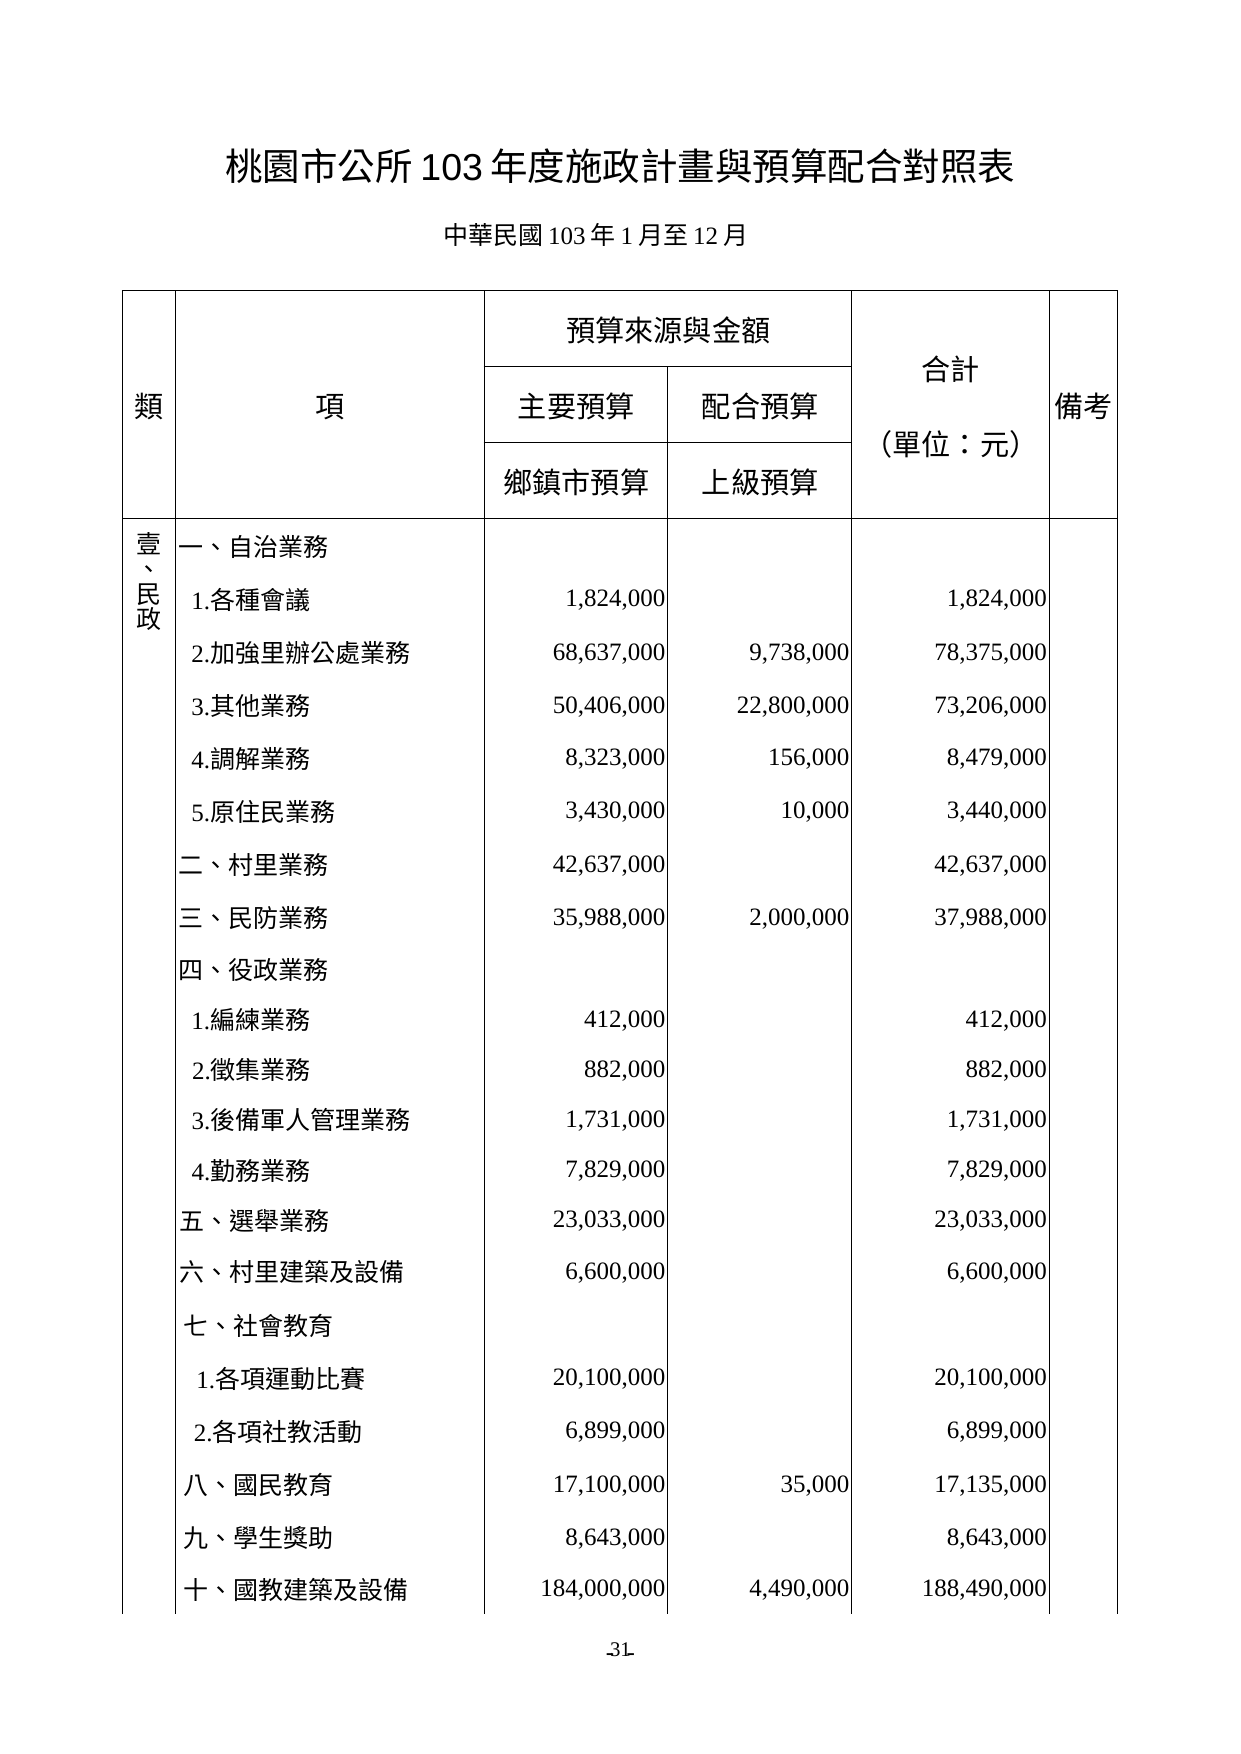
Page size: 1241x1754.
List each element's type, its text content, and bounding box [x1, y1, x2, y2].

table_cell 8,323,000 [485, 731, 667, 784]
table_cell 1.各項運動比賽 [176, 1351, 484, 1404]
table_cell [1050, 943, 1117, 993]
table_cell 35,988,000 [485, 890, 667, 943]
table_cell [668, 1094, 851, 1144]
table_cell 10,000 [668, 784, 851, 837]
table_cell [668, 837, 851, 890]
table_cell 4,490,000 [668, 1563, 851, 1613]
table_cell 1,731,000 [485, 1094, 667, 1144]
table_cell [123, 1404, 175, 1457]
table_cell 3,440,000 [852, 784, 1049, 837]
table_cell [123, 1094, 175, 1144]
table_cell [1050, 890, 1117, 943]
table_cell [668, 994, 851, 1044]
table_cell [668, 571, 851, 624]
table_cell [852, 1298, 1049, 1351]
table_cell 六、村里建築及設備 [176, 1245, 484, 1298]
table_cell [1050, 1404, 1117, 1457]
table_cell [1050, 1194, 1117, 1244]
table_cell [668, 1245, 851, 1298]
table_cell 23,033,000 [852, 1194, 1049, 1244]
table_cell 一、自治業務 [176, 519, 484, 571]
table_cell [123, 1510, 175, 1563]
table_cell [123, 1144, 175, 1194]
table_cell 8,643,000 [852, 1510, 1049, 1563]
table_cell 鄉鎮市預算 [485, 443, 667, 518]
table_cell 882,000 [852, 1044, 1049, 1094]
table_cell 20,100,000 [852, 1351, 1049, 1404]
table_cell 17,100,000 [485, 1457, 667, 1510]
text 桃園市公所103年度施政計畫與預算配合對照表 [124, 127, 1116, 202]
table_cell 2.徵集業務 [176, 1044, 484, 1094]
table_cell 188,490,000 [852, 1563, 1049, 1613]
table_cell [123, 1245, 175, 1298]
table_cell 1.編練業務 [176, 994, 484, 1044]
table_cell [668, 1044, 851, 1094]
table_cell [852, 943, 1049, 993]
table_cell 上級預算 [668, 443, 851, 518]
table_cell [1050, 731, 1117, 784]
table_cell [668, 943, 851, 993]
table_cell [852, 519, 1049, 571]
table_cell [668, 1194, 851, 1244]
table_cell 2,000,000 [668, 890, 851, 943]
table_cell [123, 837, 175, 890]
table_cell 四、役政業務 [176, 943, 484, 993]
table_cell [668, 1404, 851, 1457]
table_cell [668, 1144, 851, 1194]
table_header 預算來源與金額 [485, 291, 851, 366]
text 中華民國103年1月至12月 [124, 215, 1116, 253]
table_cell [485, 943, 667, 993]
table_cell [123, 731, 175, 784]
table_cell 3.其他業務 [176, 678, 484, 731]
table_cell 五、選舉業務 [176, 1194, 484, 1244]
table_cell 68,637,000 [485, 625, 667, 678]
table_cell 184,000,000 [485, 1563, 667, 1613]
table_cell 22,800,000 [668, 678, 851, 731]
table_cell [123, 1194, 175, 1244]
table_cell 8,479,000 [852, 731, 1049, 784]
table_header 合計 （單位：元） [852, 291, 1049, 518]
table_cell 20,100,000 [485, 1351, 667, 1404]
table_cell [668, 519, 851, 571]
table_cell 7,829,000 [485, 1144, 667, 1194]
table_cell [123, 1044, 175, 1094]
table_cell 七、社會教育 [176, 1298, 484, 1351]
table_cell 50,406,000 [485, 678, 667, 731]
table_cell [123, 1351, 175, 1404]
table_cell 6,600,000 [852, 1245, 1049, 1298]
table_cell 九、學生獎助 [176, 1510, 484, 1563]
table_cell [123, 784, 175, 837]
table_cell [123, 943, 175, 993]
table_cell [1050, 1144, 1117, 1194]
table_cell [485, 519, 667, 571]
table_cell [123, 1457, 175, 1510]
table_cell 882,000 [485, 1044, 667, 1094]
table_cell [123, 890, 175, 943]
table_cell 8,643,000 [485, 1510, 667, 1563]
table_cell 三、民防業務 [176, 890, 484, 943]
table_header 備考 [1050, 291, 1117, 518]
table_cell [668, 1298, 851, 1351]
table_cell [1050, 1044, 1117, 1094]
table_cell 4.調解業務 [176, 731, 484, 784]
table_cell 37,988,000 [852, 890, 1049, 943]
table_cell 6,899,000 [485, 1404, 667, 1457]
table_cell 八、國民教育 [176, 1457, 484, 1510]
table_cell [485, 1298, 667, 1351]
table_cell 35,000 [668, 1457, 851, 1510]
table_cell 42,637,000 [485, 837, 667, 890]
table_cell 17,135,000 [852, 1457, 1049, 1510]
table_cell [1050, 994, 1117, 1044]
table_cell 6,899,000 [852, 1404, 1049, 1457]
table_cell 5.原住民業務 [176, 784, 484, 837]
table_cell [1050, 837, 1117, 890]
table_cell 78,375,000 [852, 625, 1049, 678]
table_cell 9,738,000 [668, 625, 851, 678]
table_cell [1050, 678, 1117, 731]
table_header 類 [123, 291, 175, 518]
table_cell 配合預算 [668, 367, 851, 442]
table_cell [1050, 1094, 1117, 1144]
table_cell [1050, 1351, 1117, 1404]
table_cell [1050, 1457, 1117, 1510]
table_cell [123, 1298, 175, 1351]
table_cell 3,430,000 [485, 784, 667, 837]
table_cell 412,000 [852, 994, 1049, 1044]
table_cell 23,033,000 [485, 1194, 667, 1244]
table_cell [1050, 784, 1117, 837]
table_cell 2.加強里辦公處業務 [176, 625, 484, 678]
table_cell 3.後備軍人管理業務 [176, 1094, 484, 1144]
table_cell [1050, 571, 1117, 624]
table_cell 7,829,000 [852, 1144, 1049, 1194]
table_cell 1,731,000 [852, 1094, 1049, 1144]
table_cell [1050, 1510, 1117, 1563]
table_cell 1.各種會議 [176, 571, 484, 624]
table_cell 412,000 [485, 994, 667, 1044]
table_cell [1050, 1298, 1117, 1351]
table_cell 4.勤務業務 [176, 1144, 484, 1194]
table_cell 42,637,000 [852, 837, 1049, 890]
table_cell 156,000 [668, 731, 851, 784]
table_cell 二、村里業務 [176, 837, 484, 890]
table_cell 2.各項社教活動 [176, 1404, 484, 1457]
table_cell [1050, 625, 1117, 678]
table_cell 十、國教建築及設備 [176, 1563, 484, 1613]
table_cell [1050, 1563, 1117, 1613]
table_cell [1050, 1245, 1117, 1298]
table_cell 1,824,000 [852, 571, 1049, 624]
table_cell [668, 1351, 851, 1404]
table_cell 主要預算 [485, 367, 667, 442]
table_cell 壹、民政 [123, 519, 175, 731]
table_header 項 [176, 291, 484, 518]
table_cell 73,206,000 [852, 678, 1049, 731]
table_cell 6,600,000 [485, 1245, 667, 1298]
table_cell [1050, 519, 1117, 571]
table_cell 1,824,000 [485, 571, 667, 624]
table_cell [123, 1563, 175, 1613]
table_cell [668, 1510, 851, 1563]
table_cell [123, 994, 175, 1044]
